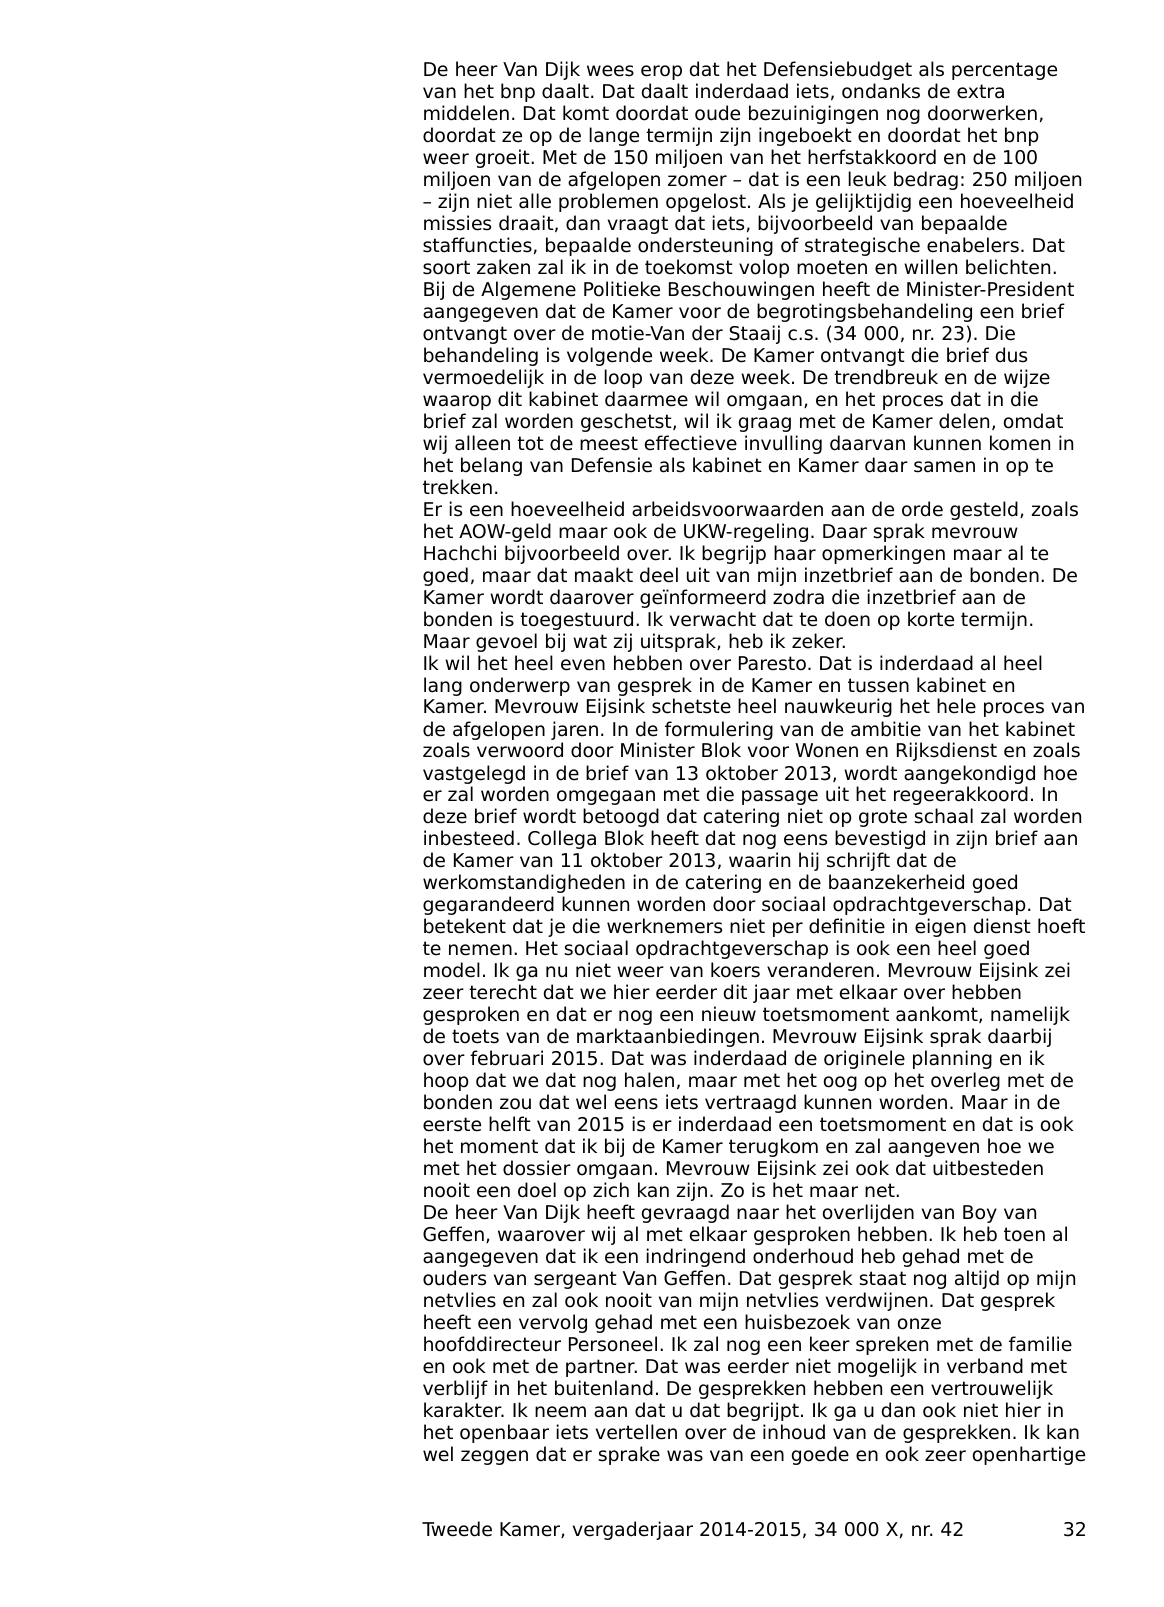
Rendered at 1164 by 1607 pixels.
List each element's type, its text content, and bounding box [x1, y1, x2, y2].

text De heer Van Dijk heeft gevraagd naar het overlijden van Boy van Geffen, waarover wij al met elkaar gesproken hebben. Ik heb toen al aangegeven dat ik een indringend onderhoud heb gehad met de ouders van sergeant Van Geffen. Dat gesprek staat nog altijd op mijn netvlies en zal ook nooit van mijn netvlies verdwijnen. Dat gesprek heeft een vervolg gehad met een huisbezoek van onze hoofddirecteur Personeel. Ik zal nog een keer spreken met de familie en ook met de partner. Dat was eerder niet mogelijk in verband met verblijf in het buitenland. De gesprekken hebben een vertrouwelijk karakter. Ik neem aan dat u dat begrijpt. Ik ga u dan ook niet hier in het openbaar iets vertellen over de inhoud van de gesprekken. Ik kan wel zeggen dat er sprake was van een goede en ook zeer openhartige [422, 1202, 1087, 1466]
text Bij de Algemene Politieke Beschouwingen heeft de Minister-President aangegeven dat de Kamer voor de begrotingsbehandeling een brief ontvangt over de motie-Van der Staaij c.s. (34 000, nr. 23). Die behandeling is volgende week. De Kamer ontvangt die brief dus vermoedelijk in de loop van deze week. De trendbreuk en de wijze waarop dit kabinet daarmee wil omgaan, en het proces dat in die brief zal worden geschetst, wil ik graag met de Kamer delen, omdat wij alleen tot de meest effectieve invulling daarvan kunnen komen in het belang van Defensie als kabinet en Kamer daar samen in op te trekken. [422, 279, 1087, 499]
text De heer Van Dijk wees erop dat het Defensiebudget als percentage van het bnp daalt. Dat daalt inderdaad iets, ondanks de extra middelen. Dat komt doordat oude bezuinigingen nog doorwerken, doordat ze op de lange termijn zijn ingeboekt en doordat het bnp weer groeit. Met de 150 miljoen van het herfstakkoord en de 100 miljoen van de afgelopen zomer – dat is een leuk bedrag: 250 miljoen – zijn niet alle problemen opgelost. Als je gelijktijdig een hoeveelheid missies draait, dan vraagt dat iets, bijvoorbeeld van bepaalde staffuncties, bepaalde ondersteuning of strategische enabelers. Dat soort zaken zal ik in de toekomst volop moeten en willen belichten. [422, 59, 1087, 279]
text Er is een hoeveelheid arbeidsvoorwaarden aan de orde gesteld, zoals het AOW-geld maar ook de UKW-regeling. Daar sprak mevrouw Hachchi bijvoorbeeld over. Ik begrijp haar opmerkingen maar al te goed, maar dat maakt deel uit van mijn inzetbrief aan de bonden. De Kamer wordt daarover geïnformeerd zodra die inzetbrief aan de bonden is toegestuurd. Ik verwacht dat te doen op korte termijn. Maar gevoel bij wat zij uitsprak, heb ik zeker. [422, 499, 1087, 652]
text Ik wil het heel even hebben over Paresto. Dat is inderdaad al heel lang onderwerp van gesprek in de Kamer en tussen kabinet en Kamer. Mevrouw Eijsink schetste heel nauwkeurig het hele proces van de afgelopen jaren. In de formulering van de ambitie van het kabinet zoals verwoord door Minister Blok voor Wonen en Rijksdienst en zoals vastgelegd in de brief van 13 oktober 2013, wordt aangekondigd hoe er zal worden omgegaan met die passage uit het regeerakkoord. In deze brief wordt betoogd dat catering niet op grote schaal zal worden inbesteed. Collega Blok heeft dat nog eens bevestigd in zijn brief aan de Kamer van 11 oktober 2013, waarin hij schrijft dat de werkomstandigheden in de catering en de baanzekerheid goed gegarandeerd kunnen worden door sociaal opdrachtgeverschap. Dat betekent dat je die werknemers niet per definitie in eigen dienst hoeft te nemen. Het sociaal opdrachtgeverschap is ook een heel goed model. Ik ga nu niet weer van koers veranderen. Mevrouw Eijsink zei zeer terecht dat we hier eerder dit jaar met elkaar over hebben gesproken en dat er nog een nieuw toetsmoment aankomt, namelijk de toets van de marktaanbiedingen. Mevrouw Eijsink sprak daarbij over februari 2015. Dat was inderdaad de originele planning en ik hoop dat we dat nog halen, maar met het oog op het overleg met de bonden zou dat wel eens iets vertraagd kunnen worden. Maar in de eerste helft van 2015 is er inderdaad een toetsmoment en dat is ook het moment dat ik bij de Kamer terugkom en zal aangeven hoe we met het dossier omgaan. Mevrouw Eijsink zei ook dat uitbesteden nooit een doel op zich kan zijn. Zo is het maar net. [422, 652, 1087, 1202]
